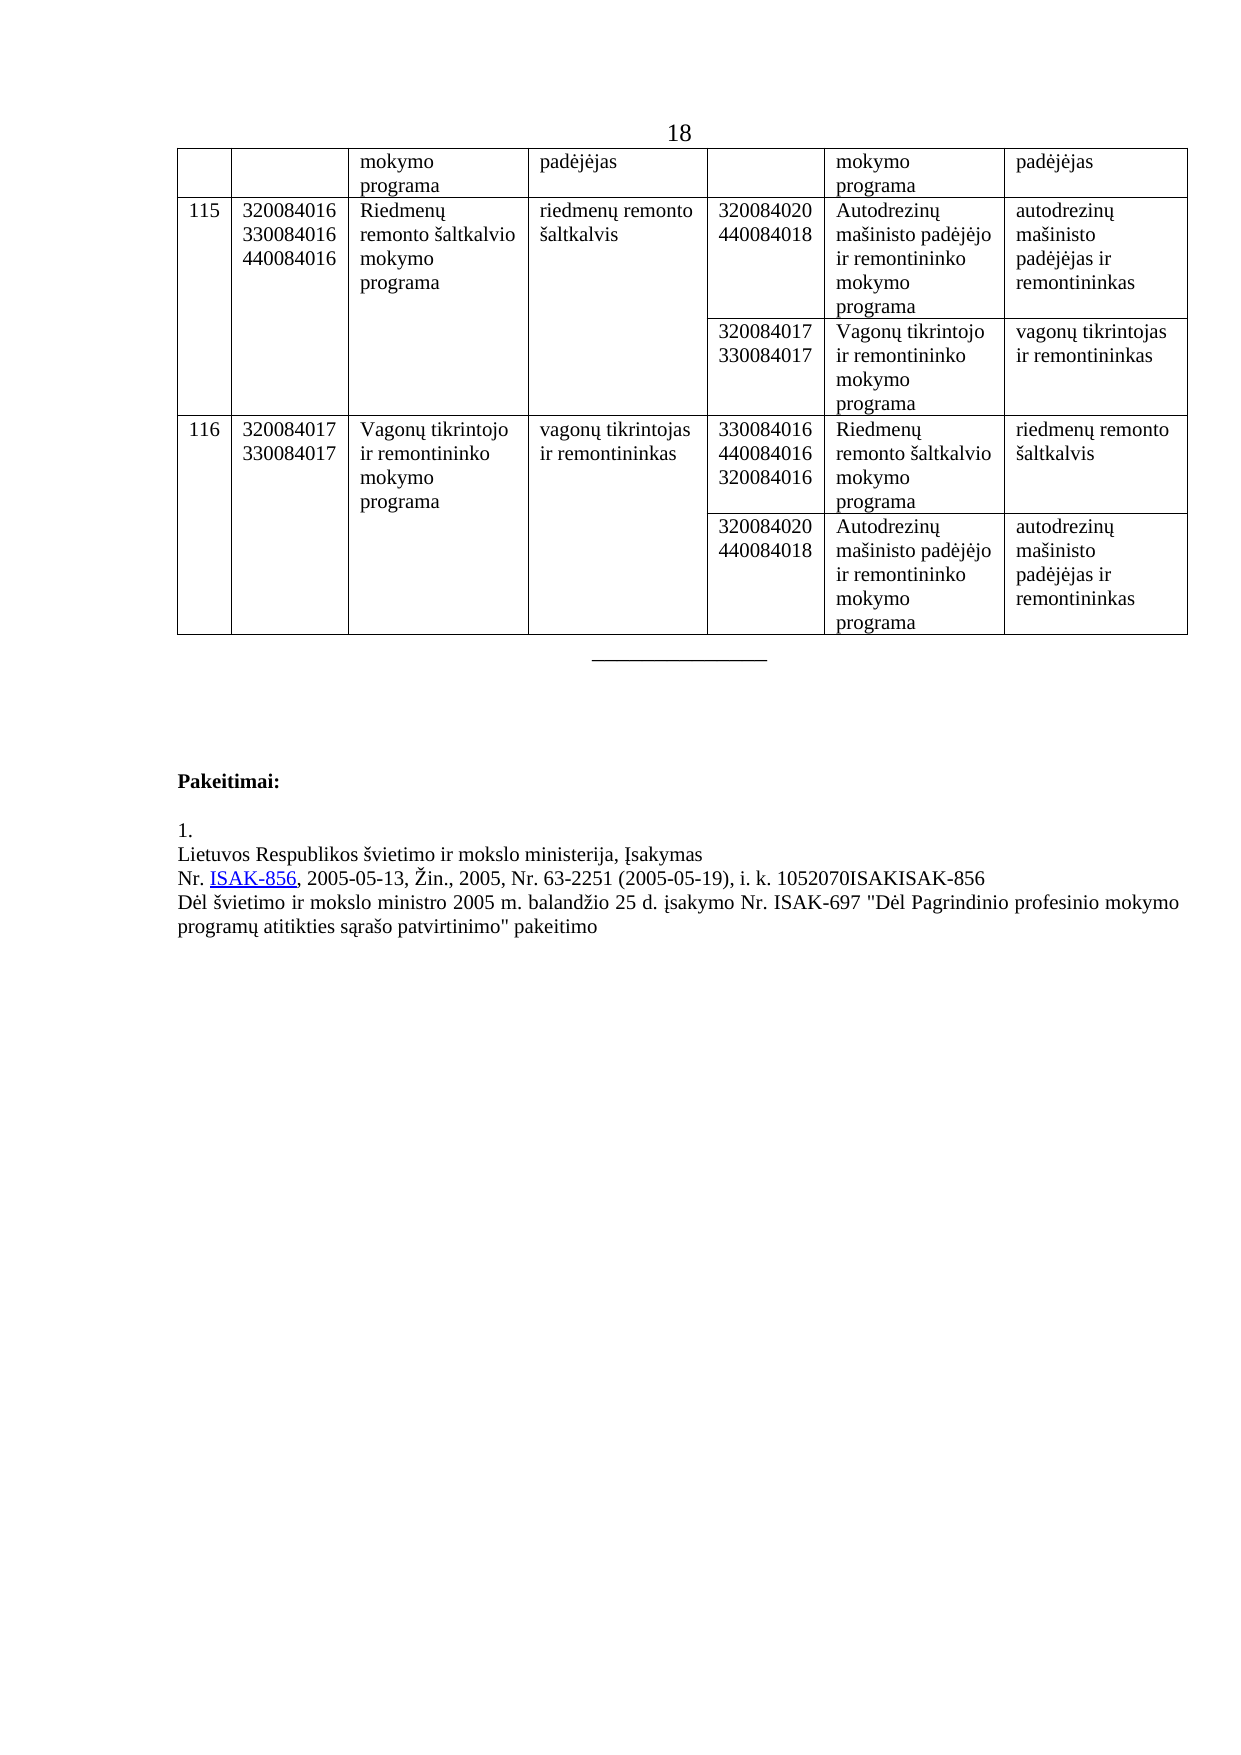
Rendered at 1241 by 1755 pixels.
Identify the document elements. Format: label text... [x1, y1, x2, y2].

table_cell riedmenų remonto šaltkalvis [529, 198, 707, 415]
text ______________ [177, 635, 1181, 664]
table_cell vagonų tikrintojas ir remontininkas [529, 416, 707, 634]
table_cell autodrezinų mašinisto padėjėjas ir remontininkas [1005, 198, 1187, 318]
table_cell [232, 149, 348, 197]
table_cell mokymo programa [349, 149, 528, 197]
table_cell 320084020 440084018 [708, 198, 824, 318]
table_cell 320084016 330084016 440084016 [232, 198, 348, 415]
text Nr. ISAK-856, 2005-05-13, Žin., 2005, Nr. 63-2251 (2005-05-19), i. k. 1052070ISAKISAK-856 [177, 866, 1181, 890]
table_cell Riedmenų remonto šaltkalvio mokymo programa [349, 198, 528, 415]
table_cell 330084016 440084016 320084016 [708, 416, 824, 513]
table_cell Riedmenų remonto šaltkalvio mokymo programa [825, 416, 1004, 513]
table_cell padėjėjas [1005, 149, 1187, 197]
table_cell [178, 149, 231, 197]
table_cell riedmenų remonto šaltkalvis [1005, 416, 1187, 513]
table_cell autodrezinų mašinisto padėjėjas ir remontininkas [1005, 514, 1187, 634]
text 1. [177, 818, 1181, 842]
table_cell [708, 149, 824, 197]
table_cell mokymo programa [825, 149, 1004, 197]
table_cell Autodrezinų mašinisto padėjėjo ir remontininko mokymo programa [825, 198, 1004, 318]
table_cell Vagonų tikrintojo ir remontininko mokymo programa [349, 416, 528, 634]
table_cell 116 [178, 416, 231, 634]
text Lietuvos Respublikos švietimo ir mokslo ministerija, Įsakymas [177, 842, 1181, 866]
text Pakeitimai: [177, 769, 1181, 793]
table_cell 320084020 440084018 [708, 514, 824, 634]
table_cell vagonų tikrintojas ir remontininkas [1005, 319, 1187, 415]
table_cell Vagonų tikrintojo ir remontininko mokymo programa [825, 319, 1004, 415]
text Dėl švietimo ir mokslo ministro 2005 m. balandžio 25 d. įsakymo Nr. ISAK-697 "Dėl Pagrindinio profesinio mokymo programų atitikties sąrašo patvirtinimo" pakeitimo [177, 890, 1181, 938]
table_cell 320084017 330084017 [708, 319, 824, 415]
table_cell padėjėjas [529, 149, 707, 197]
table_cell 115 [178, 198, 231, 415]
table_cell 320084017 330084017 [232, 416, 348, 634]
table_cell Autodrezinų mašinisto padėjėjo ir remontininko mokymo programa [825, 514, 1004, 634]
